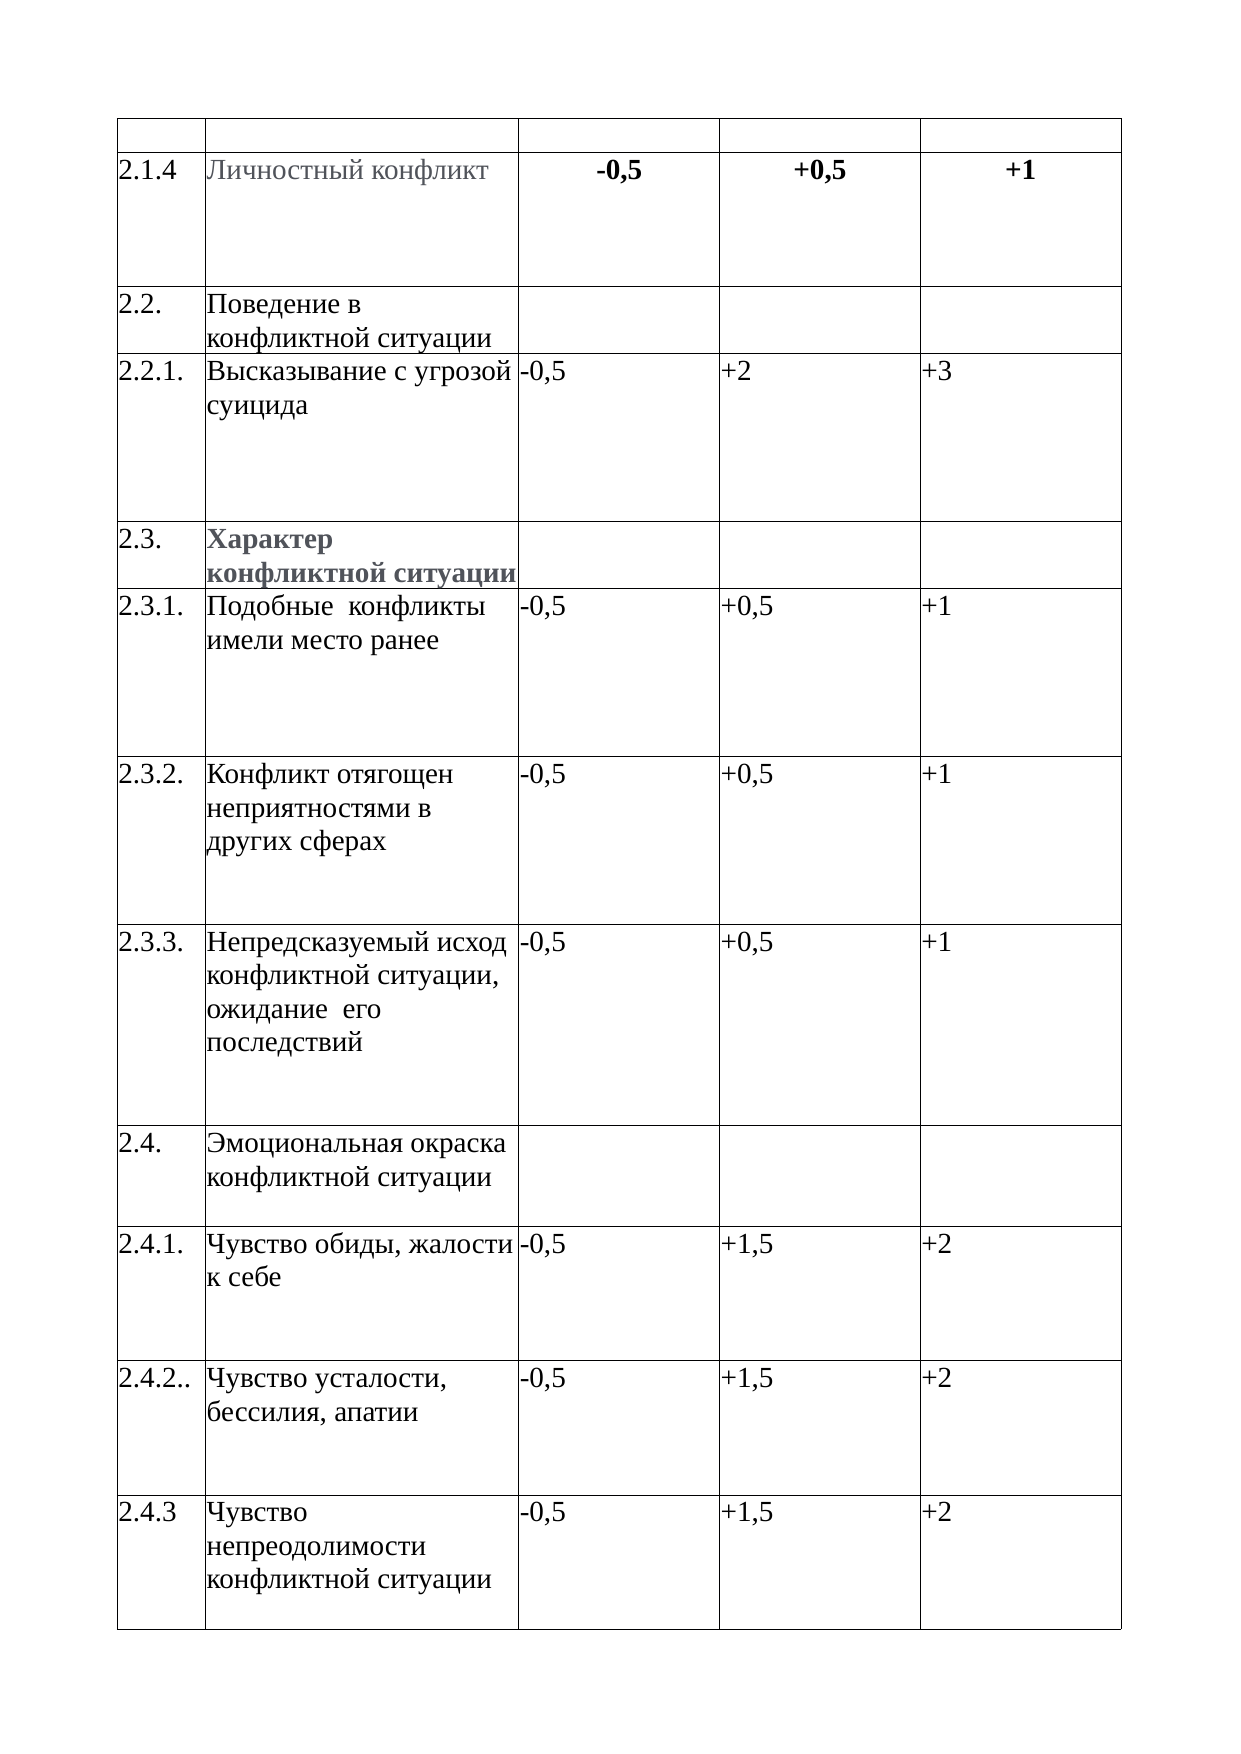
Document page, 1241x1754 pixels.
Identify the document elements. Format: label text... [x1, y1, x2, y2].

table_cell Подобные конфликты имели место ранее [206, 589, 518, 756]
table_cell [519, 287, 719, 353]
table_cell [921, 1126, 1121, 1226]
table_cell Чувство непреодолимости конфликтной ситуации [206, 1496, 518, 1629]
table_cell 2.3.2. [118, 757, 205, 924]
table_cell -0,5 [519, 1361, 719, 1494]
table_cell +1 [921, 757, 1121, 924]
table_cell -0,5 [519, 925, 719, 1125]
table_cell Непредсказуемый исход конфликтной ситуации, ожидание его последствий [206, 925, 518, 1125]
table_cell +2 [921, 1227, 1121, 1360]
table_cell +0,5 [720, 925, 920, 1125]
table_cell 2.3. [118, 522, 205, 588]
table_cell Эмоциональная окраска конфликтной ситуации [206, 1126, 518, 1226]
table_cell Чувство усталости, бессилия, апатии [206, 1361, 518, 1494]
table_cell +0,5 [720, 589, 920, 756]
table_cell [118, 119, 205, 152]
table_cell [720, 1126, 920, 1226]
table_cell 2.1.4 [118, 153, 205, 286]
table_cell +2 [921, 1496, 1121, 1629]
table_cell Высказывание с угрозой суицида [206, 354, 518, 521]
table_cell 2.2. [118, 287, 205, 353]
table_cell [921, 287, 1121, 353]
table_cell 2.4.1. [118, 1227, 205, 1360]
table_cell [206, 119, 518, 152]
table_cell 2.4. [118, 1126, 205, 1226]
table_cell -0,5 [519, 589, 719, 756]
table_cell +1 [921, 925, 1121, 1125]
table_cell 2.2.1. [118, 354, 205, 521]
table_cell Поведение в конфликтной ситуации [206, 287, 518, 353]
table_cell [519, 1126, 719, 1226]
table_cell [519, 119, 719, 152]
table_cell [720, 119, 920, 152]
table_cell +3 [921, 354, 1121, 521]
table_cell +1,5 [720, 1496, 920, 1629]
table_cell Характер конфликтной ситуации [206, 522, 518, 588]
table_cell 2.4.2.. [118, 1361, 205, 1494]
table_cell +1 [921, 153, 1121, 286]
table_cell -0,5 [519, 1227, 719, 1360]
table_cell +1,5 [720, 1361, 920, 1494]
table_cell -0,5 [519, 757, 719, 924]
table_cell -0,5 [519, 354, 719, 521]
table_cell Чувство обиды, жалости к себе [206, 1227, 518, 1360]
table_cell +1 [921, 589, 1121, 756]
table_cell [921, 522, 1121, 588]
table_cell Конфликт отягощен неприятностями в других сферах [206, 757, 518, 924]
table_cell [519, 522, 719, 588]
table_cell -0,5 [519, 153, 719, 286]
table_cell +2 [921, 1361, 1121, 1494]
table_cell Личностный конфликт [206, 153, 518, 286]
table_cell 2.3.3. [118, 925, 205, 1125]
table_cell [720, 522, 920, 588]
table_cell +2 [720, 354, 920, 521]
table_cell [720, 287, 920, 353]
table_cell 2.4.3 [118, 1496, 205, 1629]
table_cell +0,5 [720, 153, 920, 286]
table_cell [921, 119, 1121, 152]
table_cell 2.3.1. [118, 589, 205, 756]
table_cell +0,5 [720, 757, 920, 924]
table_cell +1,5 [720, 1227, 920, 1360]
table_cell -0,5 [519, 1496, 719, 1629]
